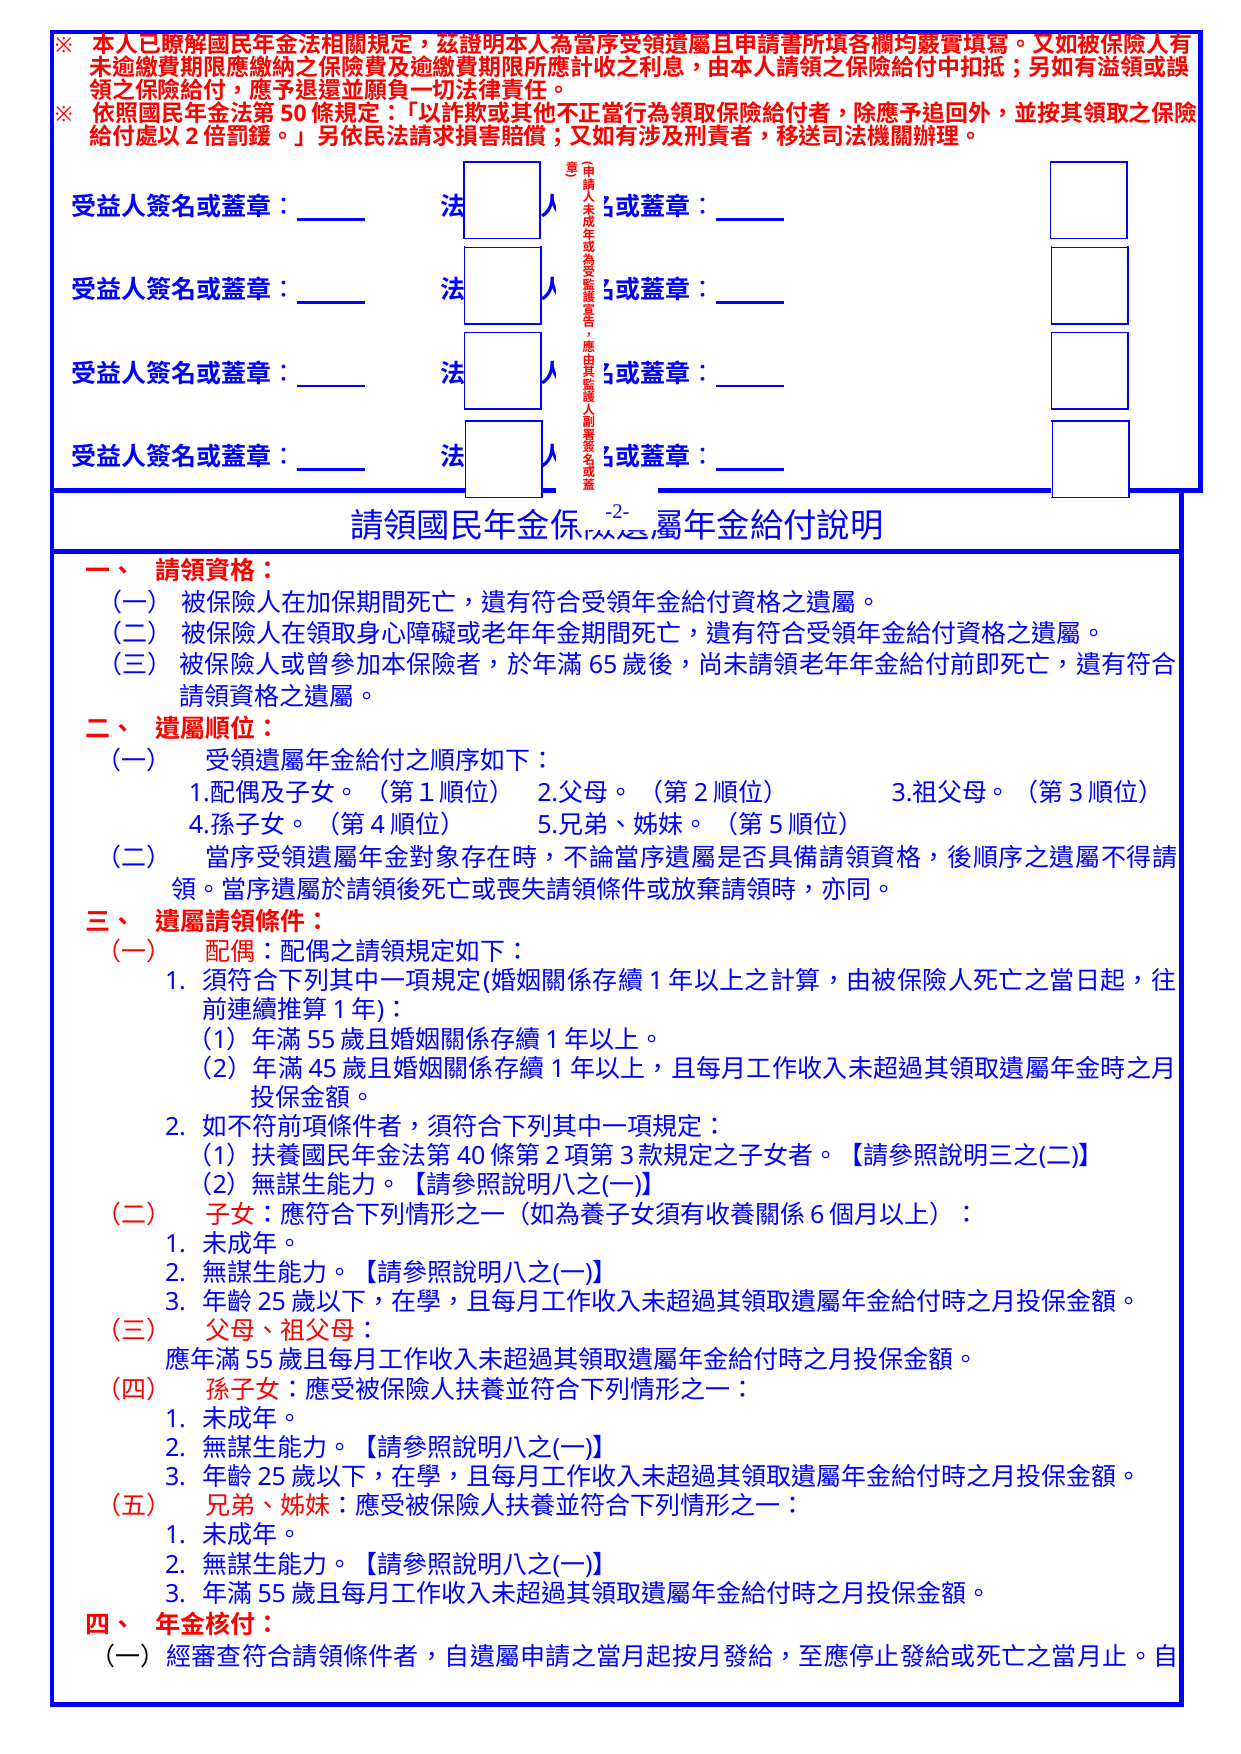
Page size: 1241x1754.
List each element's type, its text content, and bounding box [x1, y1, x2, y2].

table_cell 4.孫子女。 （第4順位） [178, 808, 526, 840]
table_header 3.祖父母。 （第3順位） [880, 776, 1174, 808]
table_cell [1184, 549, 1200, 1702]
table_cell [1184, 493, 1200, 549]
table_cell 5.兄弟、姊妹。 （第5順位） [526, 808, 880, 840]
table_cell 請領國民年金保險遺屬年金給付說明 [54, 493, 1179, 549]
table_header 1.配偶及子女。 （第１順位） [178, 776, 526, 808]
table_cell 請領資格： 被保險人在加保期間死亡，遺有符合受領年金給付資格之遺屬。 被保險人在領取身心障礙或老年年金期間死亡，遺有符合受領年金給付資格之遺屬。 被保險人或曾參加本保險者，於年滿65歲後，尚未請領老年年金給付前即死亡，遺有符合請領資格之遺屬。 遺屬順位： 受領遺屬年金給付之順序如下： 當序受領遺屬年金對象存在時，不論當序遺屬是否具備請領資格，後順序之遺屬不得請領。當序遺屬於請領後死亡或喪失請領條件或放棄請領時，亦同。 遺屬請領條件： 配偶：配偶之請領規定如下： 須符合下列其中一項規定(婚姻關係存續1年以上之計算，由被保險人死亡之當日起，往前連續推算1年)： （1）年滿55歲且婚姻關係存續1年以上。 （2）年滿45歲且婚姻關係存續1年以上，且每月工作收入未超過其領取遺屬年金時之月投保金額。 如不符前項條件者，須符合下列其中一項規定： （1）扶養國民年金法第40條第2項第3款規定之子女者。【請參照說明三之(二)】 （2）無謀生能力。【請參照說明八之(一)】 子女：應符合下列情形之一（如為養子女須有收養關係6個月以上）： 未成年。 無謀生能力。【請參照說明八之(一)】 年齡25歲以下，在學，且每月工作收入未超過其領取遺屬年金給付時之月投保金額。 父母、祖父母： 應年滿55歲且每月工作收入未超過其領取遺屬年金給付時之月投保金額。 孫子女：應受被保險人扶養並符合下列情形之一： 未成年。 無謀生能力。【請參照說明八之(一)】 年齡25歲以下，在學，且每月工作收入未超過其領取遺屬年金給付時之月投保金額。 兄弟、姊妹：應受被保險人扶養並符合下列情形之一： 未成年。 無謀生能力。【請參照說明八之(一)】 年滿55歲且每月工作收入未超過其領取遺屬年金給付時之月投保金額。 年金核付： 經審查符合請領條件者，自遺屬申請之當月起按月發給，至應停止發給或死亡之當月止。自105年3月1日起發生死亡事故的被保險人，其遺屬年金給付之受益人未於符合請領條件之當月提出申請者，自其提出請領之日起前5年得領取之給付，追溯補給之。但已經由其他受益人請領之部分，不適用之。 如經審查符合請領條件及申請手續完備者，將於次月底前匯至申請人指定的國內金融機構帳戶。 給付計算標準： 被保險人在保險有效期間死亡者，以「月投保金額 × 保險年資 × 1.3%」計算金額發給。 領取身心障礙年金或老年年金期間死亡者，按被保險人國保年資計算之身心障礙年金或老年年金金額之半數發給。 被保險人或曾參加本保險者，於年滿65歲後，尚未請領老年年金給付前即死亡者，按「月投保金額 × 保險年資 × 1.3%」之半數發給。 前三項規定計算後之遺屬年金金額不足3,628元時，按3,628元發給。(105年1月起，金額由3,500元調整為3,628元) 依前述規定計算後之金額，再計算符合給付條件之受益人人數，每多1人加發25%，最多加計至50%。 [54, 554, 1179, 1702]
table_cell 本人已瞭解國民年金法相關規定，茲證明本人為當序受領遺屬且申請書所填各欄均覈實填寫。又如被保險人有未逾繳費期限應繳納之保險費及逾繳費期限所應計收之利息，由本人請領之保險給付中扣抵；另如有溢領或誤領之保險給付，應予退還並願負一切法律責任。 依照國民年金法第50條規定：「以詐欺或其他不正當行為領取保險給付者，除應予追回外，並按其領取之保險給付處以2倍罰鍰。」另依民法請求損害賠償；又如有涉及刑責者，移送司法機關辦理。 受益人簽名或蓋章： 法定代理人簽名或蓋章： 受益人簽名或蓋章： 法定代理人簽名或蓋章： 受益人簽名或蓋章： 法定代理人簽名或蓋章： 受益人簽名或蓋章： 法定代理人簽名或蓋章： [54, 34, 1198, 530]
table_header 2.父母。 （第2順位） [526, 776, 880, 808]
table_cell [880, 808, 1174, 840]
